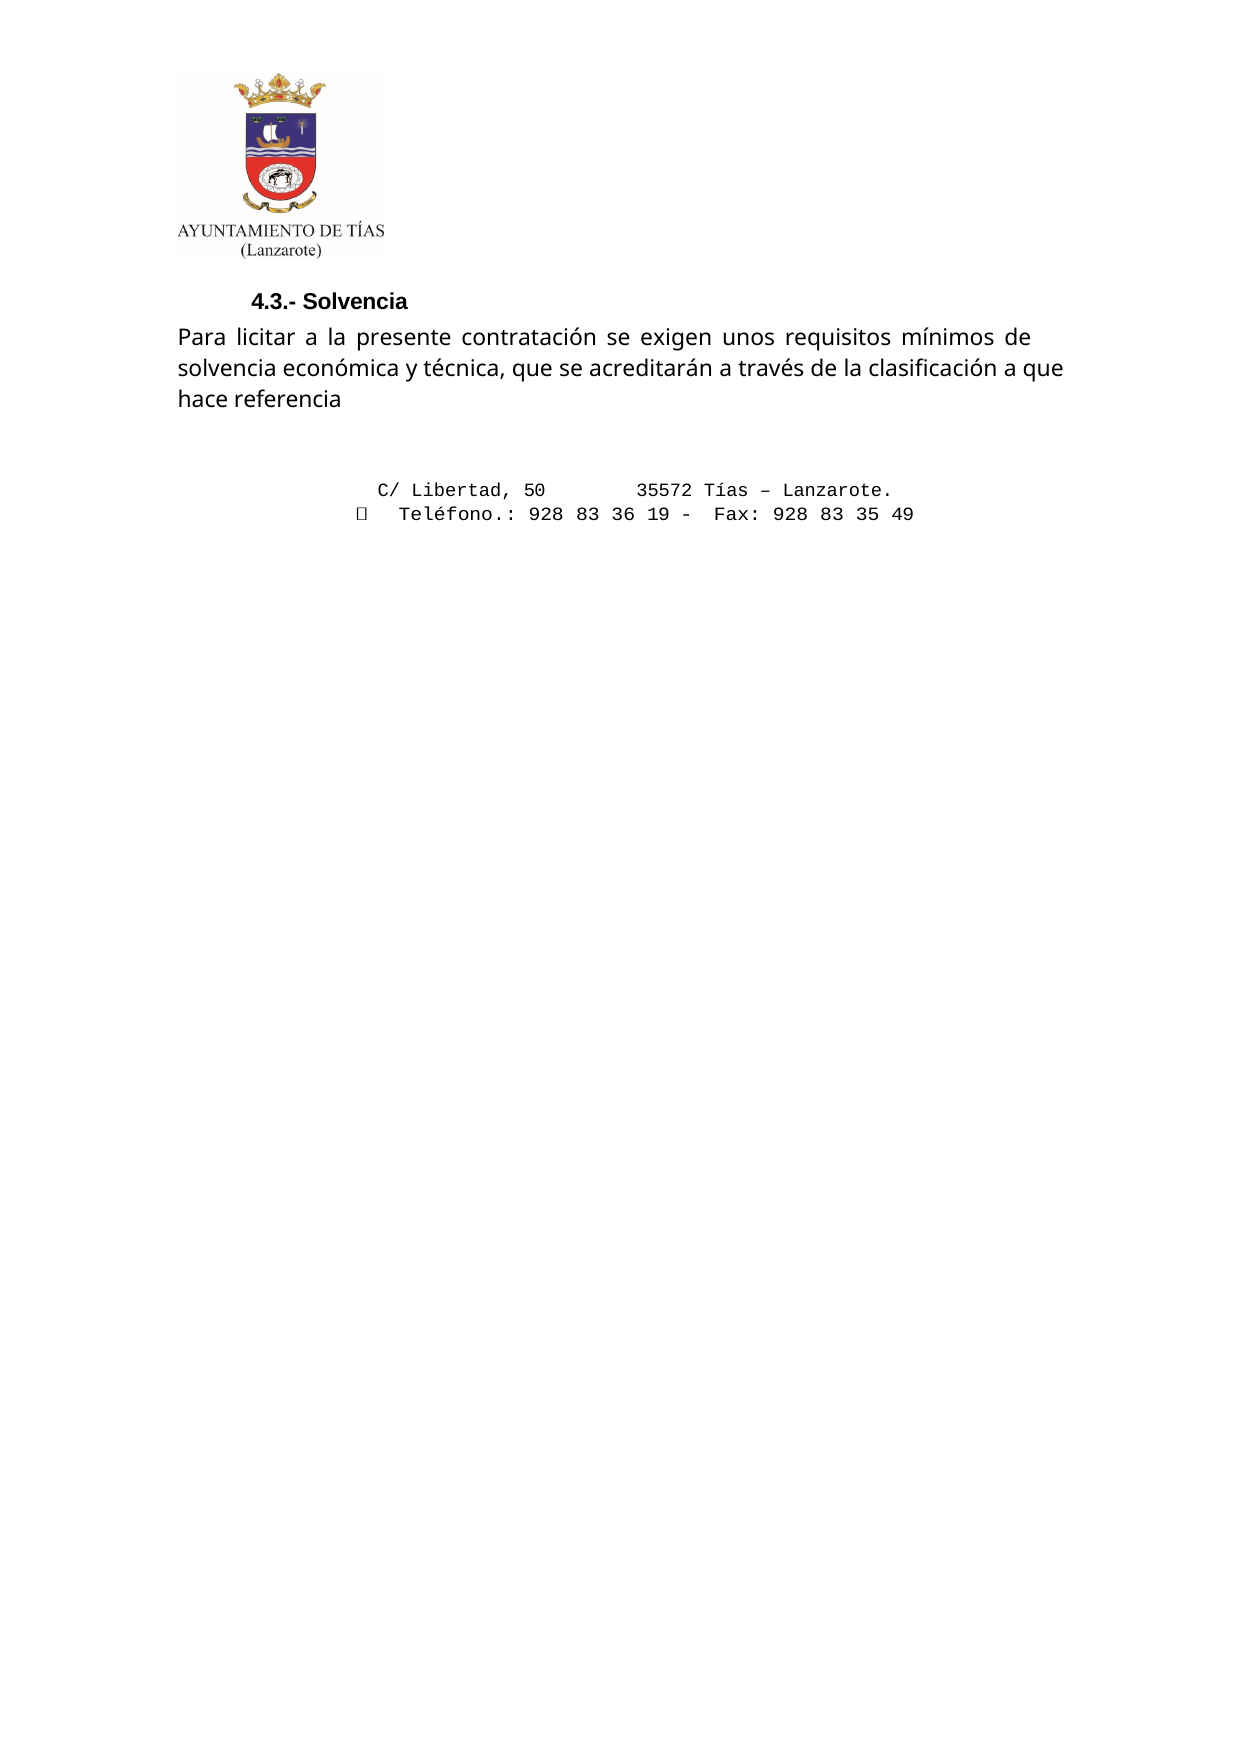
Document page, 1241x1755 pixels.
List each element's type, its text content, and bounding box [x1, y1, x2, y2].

text C/ Libertad, 50 35572 Tías – Lanzarote. [162, 481, 1108, 502]
text 🕿 Teléfono.: 928 83 36 19 - Fax: 928 83 35 49 [162, 502, 1108, 526]
text 4.3.- Solvencia [251, 288, 1108, 314]
text Para licitar a la presente contratación se exigen unos requisitos mínimos de solvencia económica y técnica, que se acreditarán a través de la clasificación a que hace referencia [177, 321, 1108, 414]
